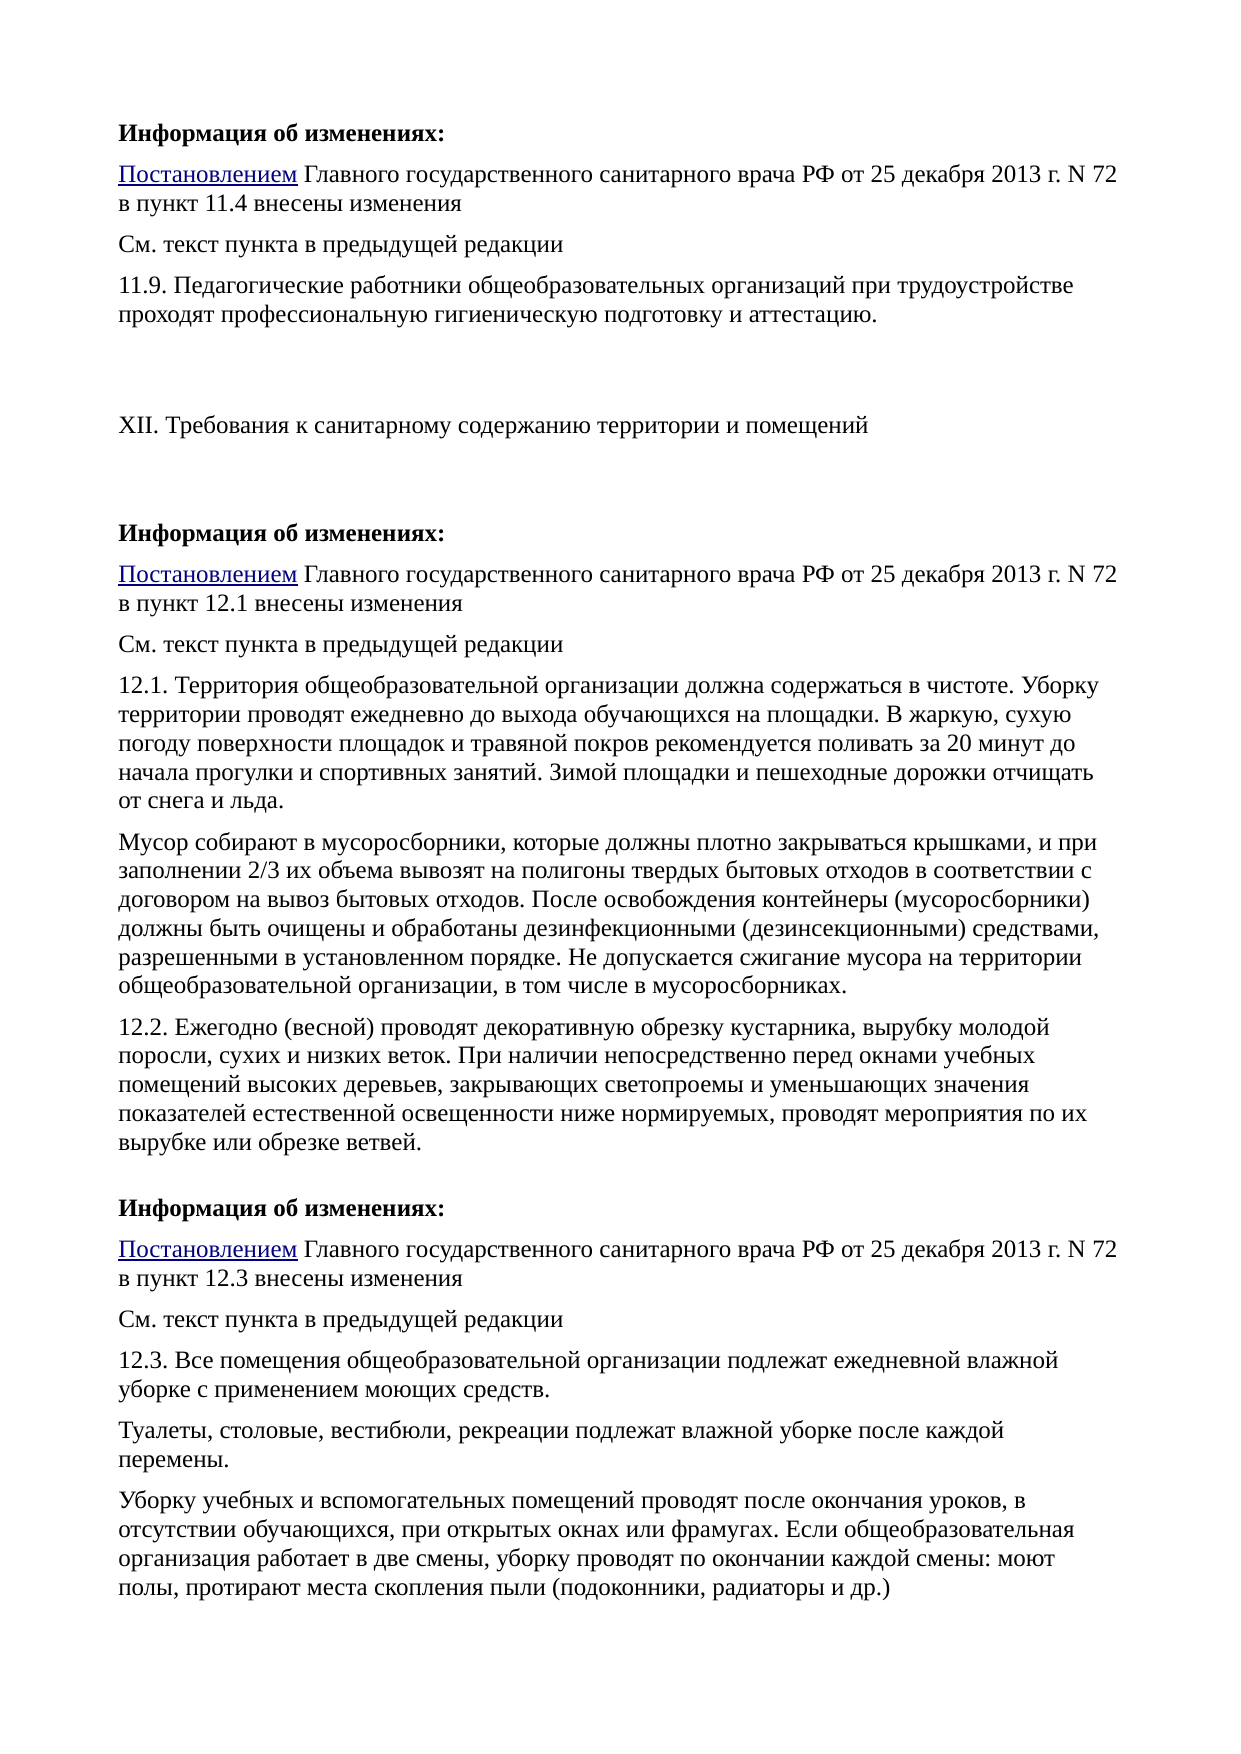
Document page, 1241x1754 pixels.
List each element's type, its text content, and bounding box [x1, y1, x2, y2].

text См. текст пункта в предыдущей редакции [118, 629, 1122, 658]
text См. текст пункта в предыдущей редакции [118, 229, 1122, 258]
text Постановлением Главного государственного санитарного врача РФ от 25 декабря 2013 г. N 72 в пункт 11.4 внесены изменения [118, 159, 1122, 217]
text 11.9. Педагогические работники общеобразовательных организаций при трудоустройстве проходят профессиональную гигиеническую подготовку и аттестацию. [118, 271, 1122, 328]
text 12.3. Все помещения общеобразовательной организации подлежат ежедневной влажной уборке с применением моющих средств. [118, 1346, 1122, 1403]
subtitle Информация об изменениях: [118, 518, 1122, 547]
subtitle Информация об изменениях: [118, 1193, 1122, 1222]
subtitle Информация об изменениях: [118, 118, 1122, 147]
text XII. Требования к санитарному содержанию территории и помещений [118, 411, 1122, 439]
text Постановлением Главного государственного санитарного врача РФ от 25 декабря 2013 г. N 72 в пункт 12.1 внесены изменения [118, 559, 1122, 617]
text Уборку учебных и вспомогательных помещений проводят после окончания уроков, в отсутствии обучающихся, при открытых окнах или фрамугах. Если общеобразовательная организация работает в две смены, уборку проводят по окончании каждой смены: моют полы, протирают места скопления пыли (подоконники, радиаторы и др.) [118, 1486, 1122, 1601]
text См. текст пункта в предыдущей редакции [118, 1304, 1122, 1333]
text Туалеты, столовые, вестибюли, рекреации подлежат влажной уборке после каждой перемены. [118, 1416, 1122, 1473]
text 12.2. Ежегодно (весной) проводят декоративную обрезку кустарника, вырубку молодой поросли, сухих и низких веток. При наличии непосредственно перед окнами учебных помещений высоких деревьев, закрывающих светопроемы и уменьшающих значения показателей естественной освещенности ниже нормируемых, проводят мероприятия по их вырубке или обрезке ветвей. [118, 1012, 1122, 1156]
text Постановлением Главного государственного санитарного врача РФ от 25 декабря 2013 г. N 72 в пункт 12.3 внесены изменения [118, 1234, 1122, 1292]
text 12.1. Территория общеобразовательной организации должна содержаться в чистоте. Уборку территории проводят ежедневно до выхода обучающихся на площадки. В жаркую, сухую погоду поверхности площадок и травяной покров рекомендуется поливать за 20 минут до начала прогулки и спортивных занятий. Зимой площадки и пешеходные дорожки отчищать от снега и льда. [118, 671, 1122, 814]
text Мусор собирают в мусоросборники, которые должны плотно закрываться крышками, и при заполнении 2/3 их объема вывозят на полигоны твердых бытовых отходов в соответствии с договором на вывоз бытовых отходов. После освобождения контейнеры (мусоросборники) должны быть очищены и обработаны дезинфекционными (дезинсекционными) средствами, разрешенными в установленном порядке. Не допускается сжигание мусора на территории общеобразовательной организации, в том числе в мусоросборниках. [118, 827, 1122, 999]
